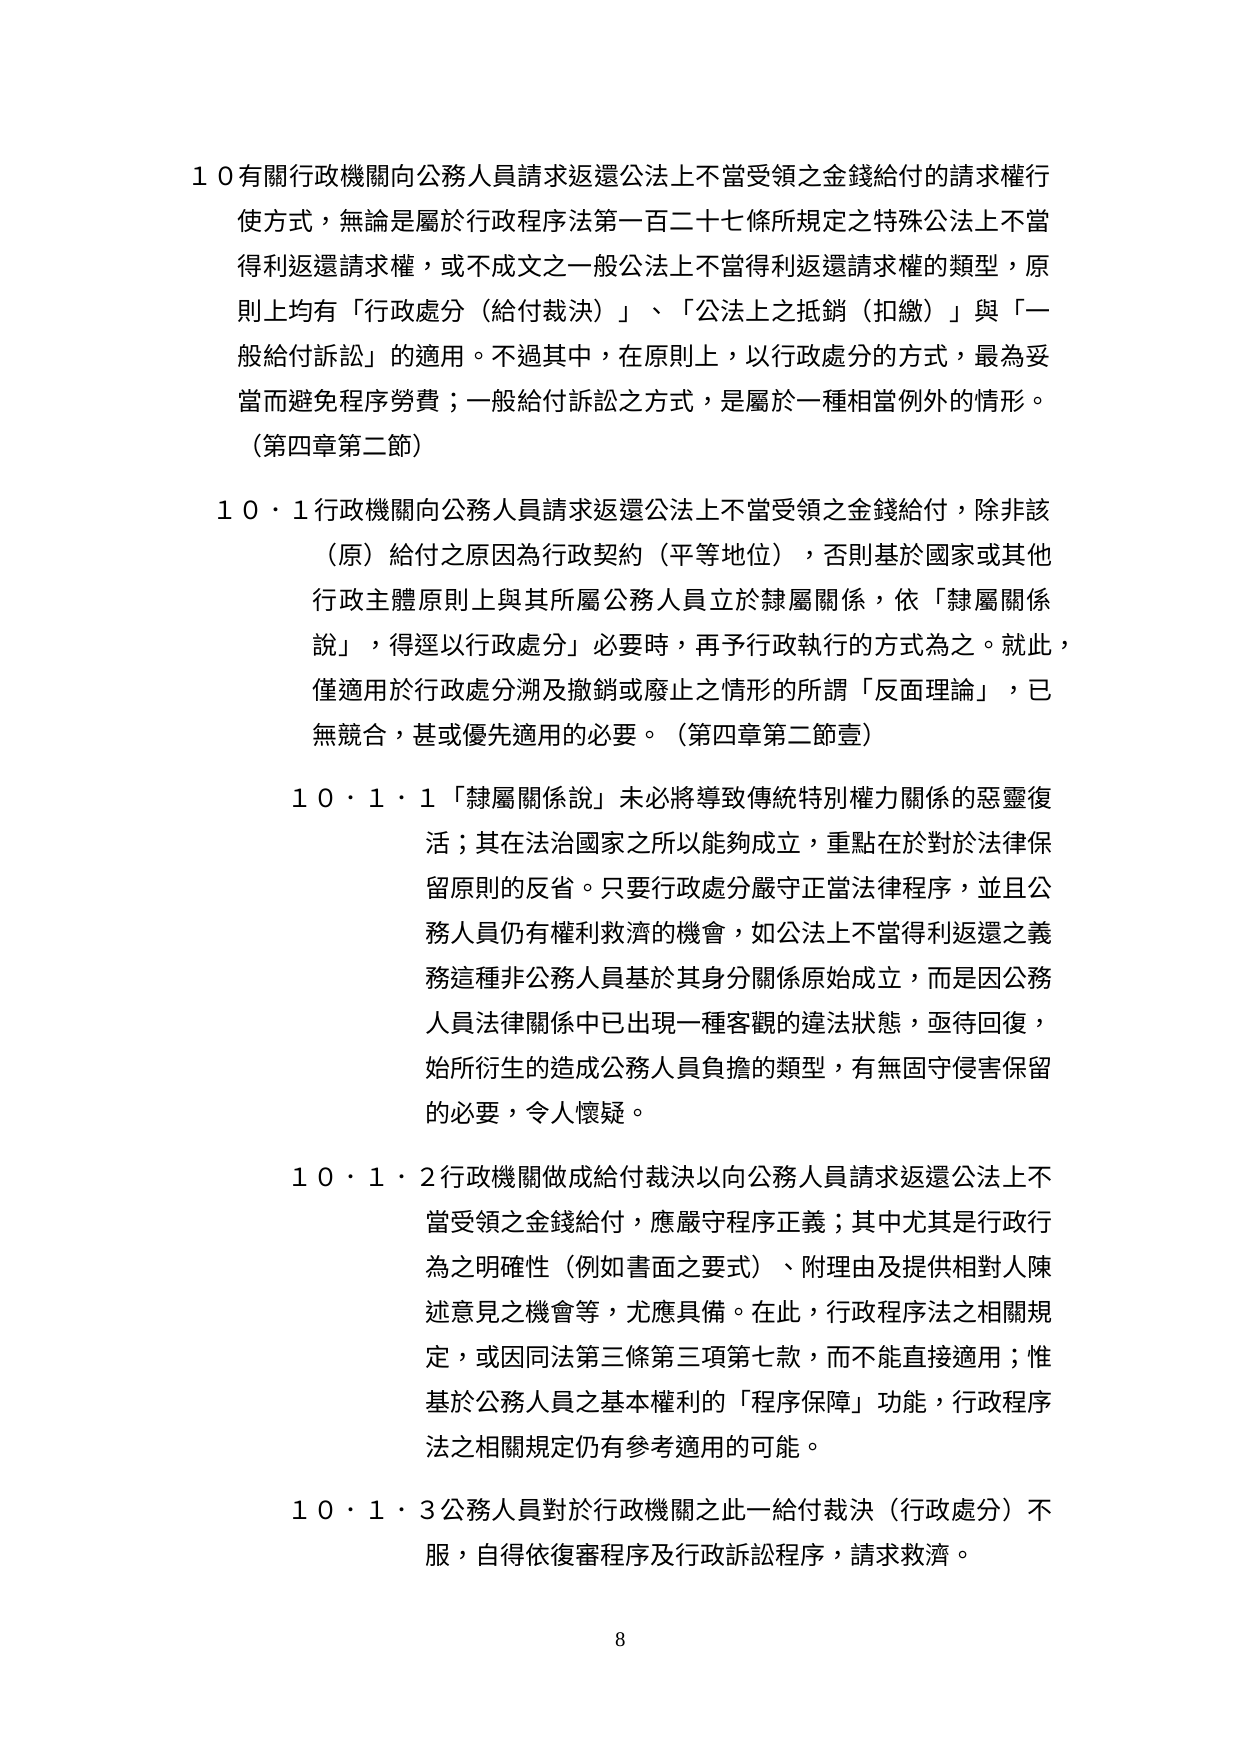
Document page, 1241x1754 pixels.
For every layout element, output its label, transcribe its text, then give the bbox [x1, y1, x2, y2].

text １０．１行政機關向公務人員請求返還公法上不當受領之金錢給付，除非該（原）給付之原因為行政契約（平等地位），否則基於國家或其他行政主體原則上與其所屬公務人員立於隸屬關係，依「隸屬關係說」，得逕以行政處分」必要時，再予行政執行的方式為之。就此，僅適用於行政處分溯及撤銷或廢止之情形的所謂「反面理論」，已無競合，甚或優先適用的必要。（第四章第二節壹） [212, 483, 1053, 746]
text １０有關行政機關向公務人員請求返還公法上不當受領之金錢給付的請求權行使方式，無論是屬於行政程序法第一百二十七條所規定之特殊公法上不當得利返還請求權，或不成文之一般公法上不當得利返還請求權的類型，原則上均有「行政處分（給付裁決）」、「公法上之抵銷（扣繳）」與「一般給付訴訟」的適用。不過其中，在原則上，以行政處分的方式，最為妥當而避免程序勞費；一般給付訴訟之方式，是屬於一種相當例外的情形。（第四章第二節） [187, 150, 1053, 457]
text １０．１．２行政機關做成給付裁決以向公務人員請求返還公法上不當受領之金錢給付，應嚴守程序正義；其中尤其是行政行為之明確性（例如書面之要式）、附理由及提供相對人陳述意見之機會等，尤應具備。在此，行政程序法之相關規定，或因同法第三條第三項第七款，而不能直接適用；惟基於公務人員之基本權利的「程序保障」功能，行政程序法之相關規定仍有參考適用的可能。 [287, 1150, 1053, 1458]
text １０．１．１「隸屬關係說」未必將導致傳統特別權力關係的惡靈復活；其在法治國家之所以能夠成立，重點在於對於法律保留原則的反省。只要行政處分嚴守正當法律程序，並且公務人員仍有權利救濟的機會，如公法上不當得利返還之義務這種非公務人員基於其身分關係原始成立，而是因公務人員法律關係中已出現一種客觀的違法狀態，亟待回復，始所衍生的造成公務人員負擔的類型，有無固守侵害保留的必要，令人懷疑。 [287, 772, 1053, 1124]
text １０．１．３公務人員對於行政機關之此一給付裁決（行政處分）不服，自得依復審程序及行政訴訟程序，請求救濟。 [287, 1484, 1053, 1566]
